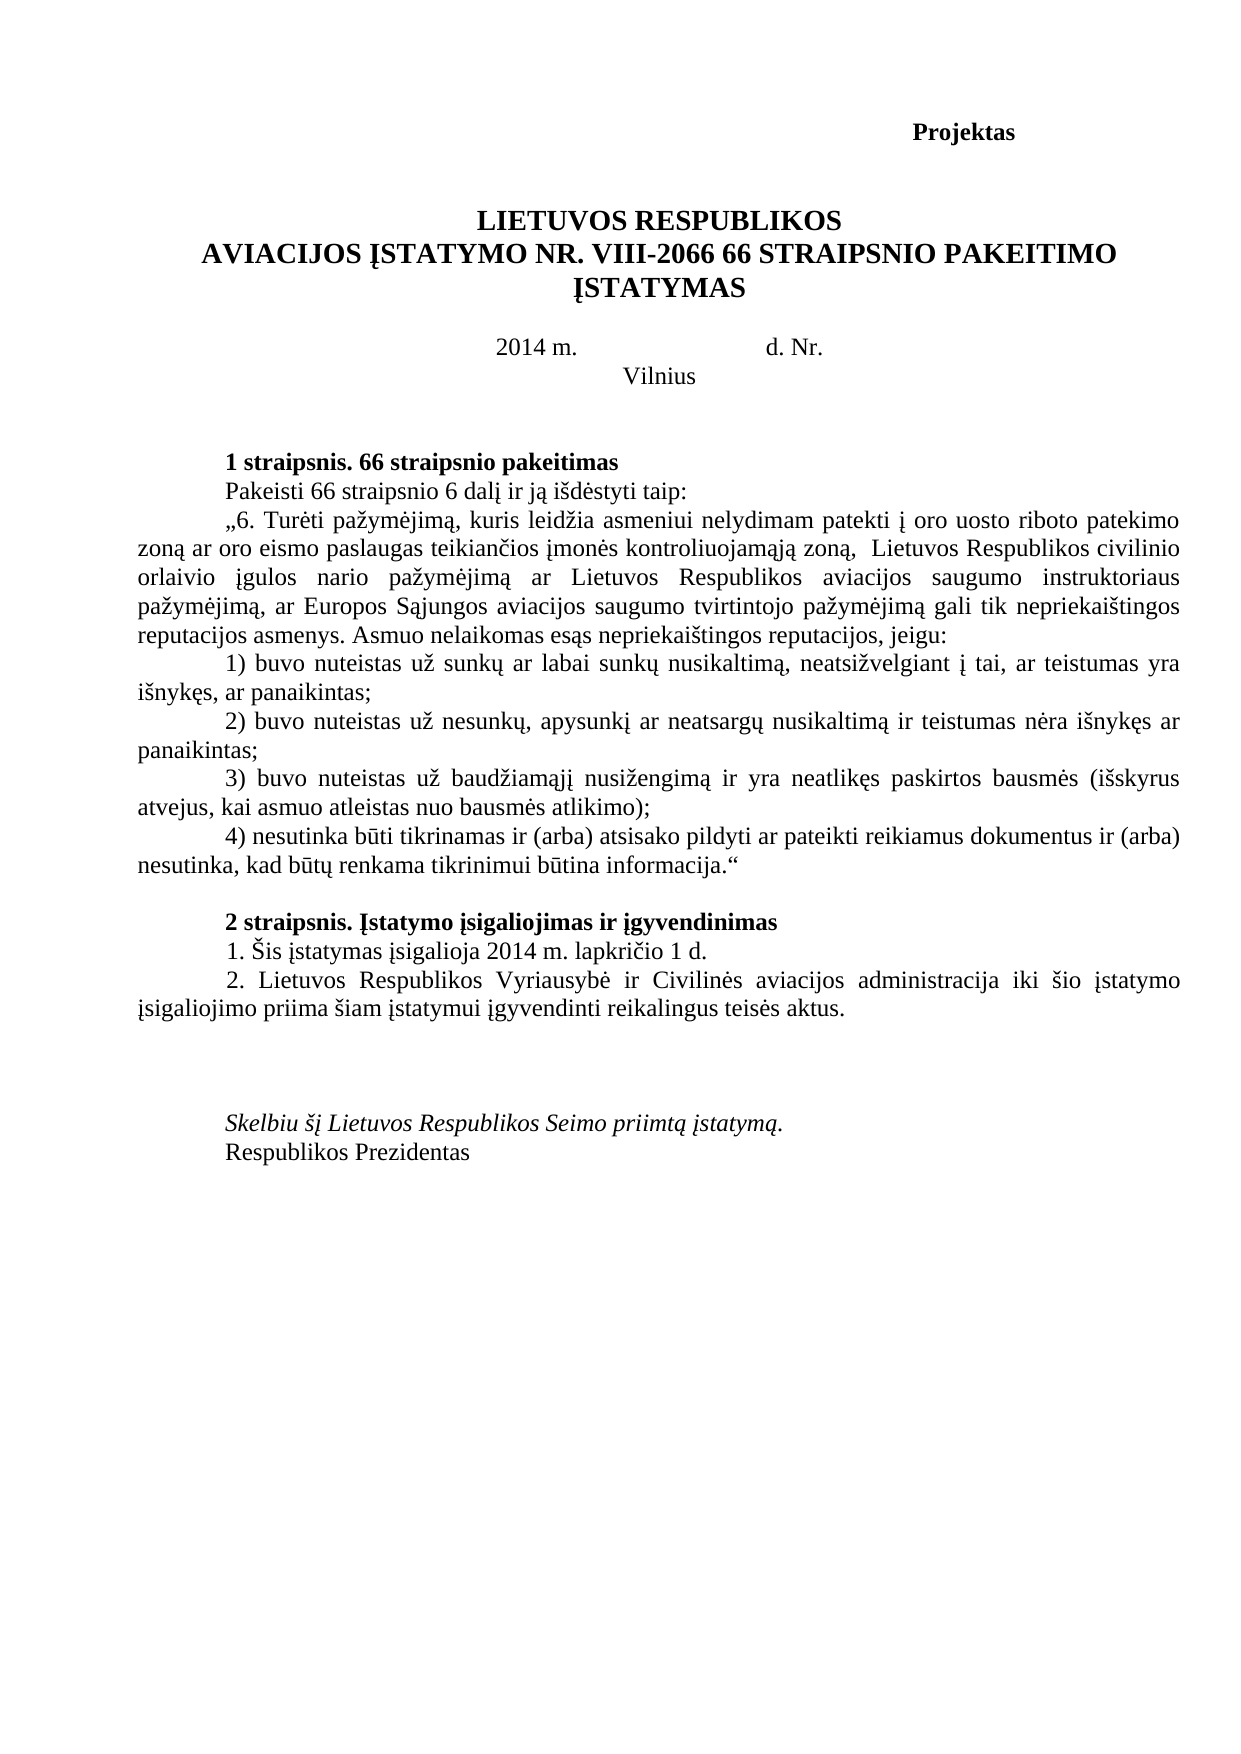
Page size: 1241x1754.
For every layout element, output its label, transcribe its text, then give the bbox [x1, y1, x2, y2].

text 1 straipsnis. 66 straipsnio pakeitimas [137, 447, 1181, 476]
text 2014 m. d. Nr. [137, 332, 1181, 361]
text 3) buvo nuteistas už baudžiamąjį nusižengimą ir yra neatlikęs paskirtos bausmės (išskyrus atvejus, kai asmuo atleistas nuo bausmės atlikimo); [137, 763, 1181, 821]
text AVIACIJOS ĮSTATYMO NR. VIII-2066 66 STRAIPSNIO PAKEITIMO ĮSTATYMAS [137, 236, 1181, 303]
text 1. Šis įstatymas įsigalioja 2014 m. lapkričio 1 d. [137, 936, 1181, 965]
text „6. Turėti pažymėjimą, kuris leidžia asmeniui nelydimam patekti į oro uosto riboto patekimo zoną ar oro eismo paslaugas teikiančios įmonės kontroliuojamąją zoną, Lietuvos Respublikos civilinio orlaivio įgulos nario pažymėjimą ar Lietuvos Respublikos aviacijos saugumo instruktoriaus pažymėjimą, ar Europos Sąjungos aviacijos saugumo tvirtintojo pažymėjimą gali tik nepriekaištingos reputacijos asmenys. Asmuo nelaikomas esąs nepriekaištingos reputacijos, jeigu: [137, 505, 1181, 648]
text 2) buvo nuteistas už nesunkų, apysunkį ar neatsargų nusikaltimą ir teistumas nėra išnykęs ar panaikintas; [137, 706, 1181, 763]
text Respublikos Prezidentas [137, 1137, 1181, 1166]
text Vilnius [137, 361, 1181, 390]
text LIETUVOS RESPUBLIKOS [137, 203, 1181, 236]
text 2 straipsnis. Įstatymo įsigaliojimas ir įgyvendinimas [137, 907, 1181, 936]
text 2. Lietuvos Respublikos Vyriausybė ir Civilinės aviacijos administracija iki šio įstatymo įsigaliojimo priima šiam įstatymui įgyvendinti reikalingus teisės aktus. [137, 965, 1181, 1022]
text 1) buvo nuteistas už sunkų ar labai sunkų nusikaltimą, neatsižvelgiant į tai, ar teistumas yra išnykęs, ar panaikintas; [137, 648, 1181, 706]
text Skelbiu šį Lietuvos Respublikos Seimo priimtą įstatymą. [137, 1108, 1181, 1137]
text 4) nesutinka būti tikrinamas ir (arba) atsisako pildyti ar pateikti reikiamus dokumentus ir (arba) nesutinka, kad būtų renkama tikrinimui būtina informacija.“ [137, 821, 1181, 878]
text Pakeisti 66 straipsnio 6 dalį ir ją išdėstyti taip: [137, 476, 1181, 505]
text Projektas [912, 117, 1181, 145]
